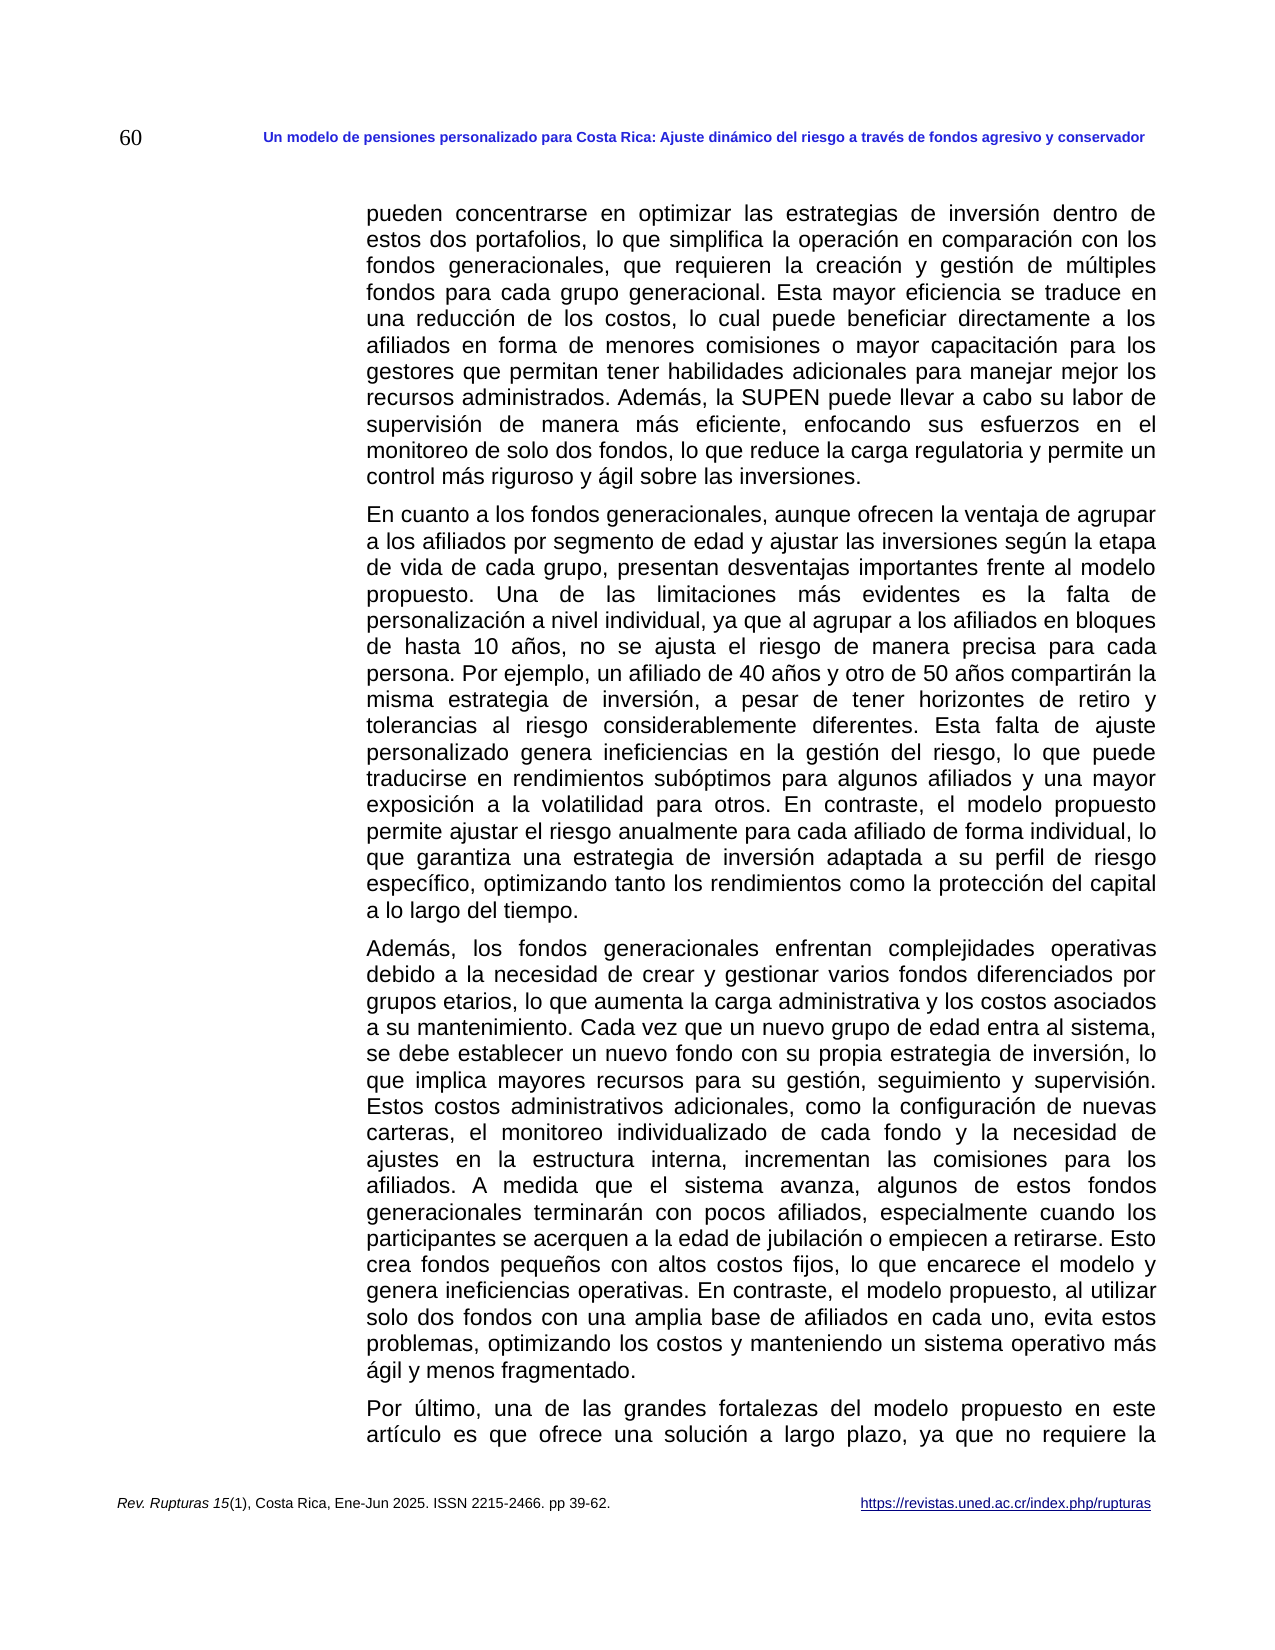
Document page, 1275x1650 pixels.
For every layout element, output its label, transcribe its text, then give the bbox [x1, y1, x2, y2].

text En cuanto a los fondos generacionales, aunque ofrecen la ventaja de agrupar a los afiliados por segmento de edad y ajustar las inversiones según la etapa de vida de cada grupo, presentan desventajas importantes frente al modelo propuesto. Una de las limitaciones más evidentes es la falta de personalización a nivel individual, ya que al agrupar a los afiliados en bloques de hasta 10 años, no se ajusta el riesgo de manera precisa para cada persona. Por ejemplo, un afiliado de 40 años y otro de 50 años compartirán la misma estrategia de inversión, a pesar de tener horizontes de retiro y tolerancias al riesgo considerablemente diferentes. Esta falta de ajuste personalizado genera ineficiencias en la gestión del riesgo, lo que puede traducirse en rendimientos subóptimos para algunos afiliados y una mayor exposición a la volatilidad para otros. En contraste, el modelo propuesto permite ajustar el riesgo anualmente para cada afiliado de forma individual, lo que garantiza una estrategia de inversión adaptada a su perfil de riesgo específico, optimizando tanto los rendimientos como la protección del capital a lo largo del tiempo. [366, 501, 1157, 923]
text Por último, una de las grandes fortalezas del modelo propuesto en este artículo es que ofrece una solución a largo plazo, ya que no requiere la [366, 1395, 1157, 1447]
text Además, los fondos generacionales enfrentan complejidades operativas debido a la necesidad de crear y gestionar varios fondos diferenciados por grupos etarios, lo que aumenta la carga administrativa y los costos asociados a su mantenimiento. Cada vez que un nuevo grupo de edad entra al sistema, se debe establecer un nuevo fondo con su propia estrategia de inversión, lo que implica mayores recursos para su gestión, seguimiento y supervisión. Estos costos administrativos adicionales, como la configuración de nuevas carteras, el monitoreo individualizado de cada fondo y la necesidad de ajustes en la estructura interna, incrementan las comisiones para los afiliados. A medida que el sistema avanza, algunos de estos fondos generacionales terminarán con pocos afiliados, especialmente cuando los participantes se acerquen a la edad de jubilación o empiecen a retirarse. Esto crea fondos pequeños con altos costos fijos, lo que encarece el modelo y genera ineficiencias operativas. En contraste, el modelo propuesto, al utilizar solo dos fondos con una amplia base de afiliados en cada uno, evita estos problemas, optimizando los costos y manteniendo un sistema operativo más ágil y menos fragmentado. [366, 935, 1157, 1383]
text pueden concentrarse en optimizar las estrategias de inversión dentro de estos dos portafolios, lo que simplifica la operación en comparación con los fondos generacionales, que requieren la creación y gestión de múltiples fondos para cada grupo generacional. Esta mayor eficiencia se traduce en una reducción de los costos, lo cual puede beneficiar directamente a los afiliados en forma de menores comisiones o mayor capacitación para los gestores que permitan tener habilidades adicionales para manejar mejor los recursos administrados. Además, la SUPEN puede llevar a cabo su labor de supervisión de manera más eficiente, enfocando sus esfuerzos en el monitoreo de solo dos fondos, lo que reduce la carga regulatoria y permite un control más riguroso y ágil sobre las inversiones. [366, 200, 1157, 490]
